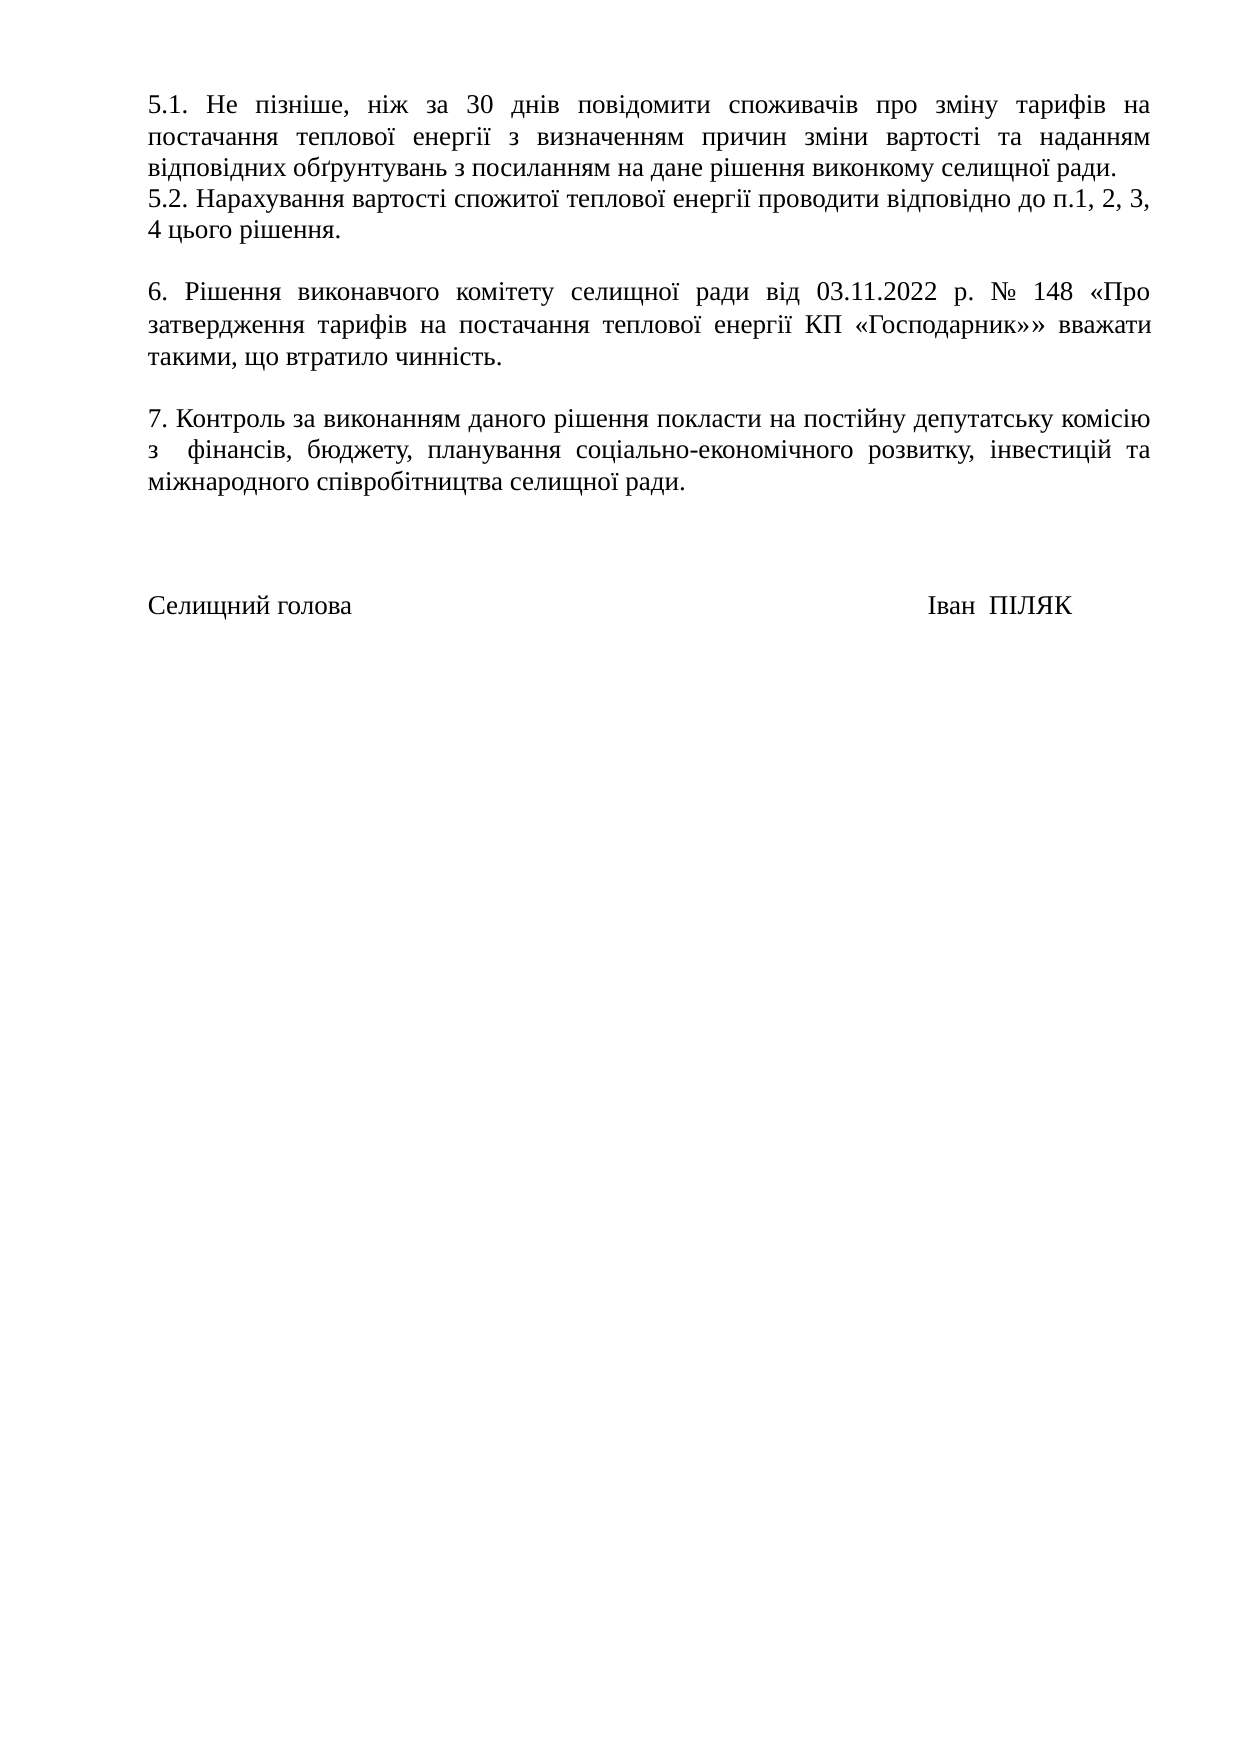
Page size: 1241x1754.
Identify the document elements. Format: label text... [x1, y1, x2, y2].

text 6. Рішення виконавчого комітету селищної ради від 03.11.2022 р. № 148 «Про затвердження тарифів на постачання теплової енергії КП «Господарник»» вважати такими, що втратило чинність. [148, 275, 1152, 371]
text 5.1. Не пізніше, ніж за 30 днів повідомити споживачів про зміну тарифів на постачання теплової енергії з визначенням причин зміни вартості та наданням відповідних обґрунтувань з посиланням на дане рішення виконкому селищної ради. [148, 88, 1152, 182]
text Селищний голова Іван ПІЛЯК [148, 589, 1152, 620]
text 5.2. Нарахування вартості спожитої теплової енергії проводити відповідно до п.1, 2, 3, 4 цього рішення. [148, 182, 1152, 244]
text 7. Контроль за виконанням даного рішення покласти на постійну депутатську комісію з фінансів, бюджету, планування соціально-економічного розвитку, інвестицій та міжнародного співробітництва селищної ради. [148, 402, 1152, 496]
